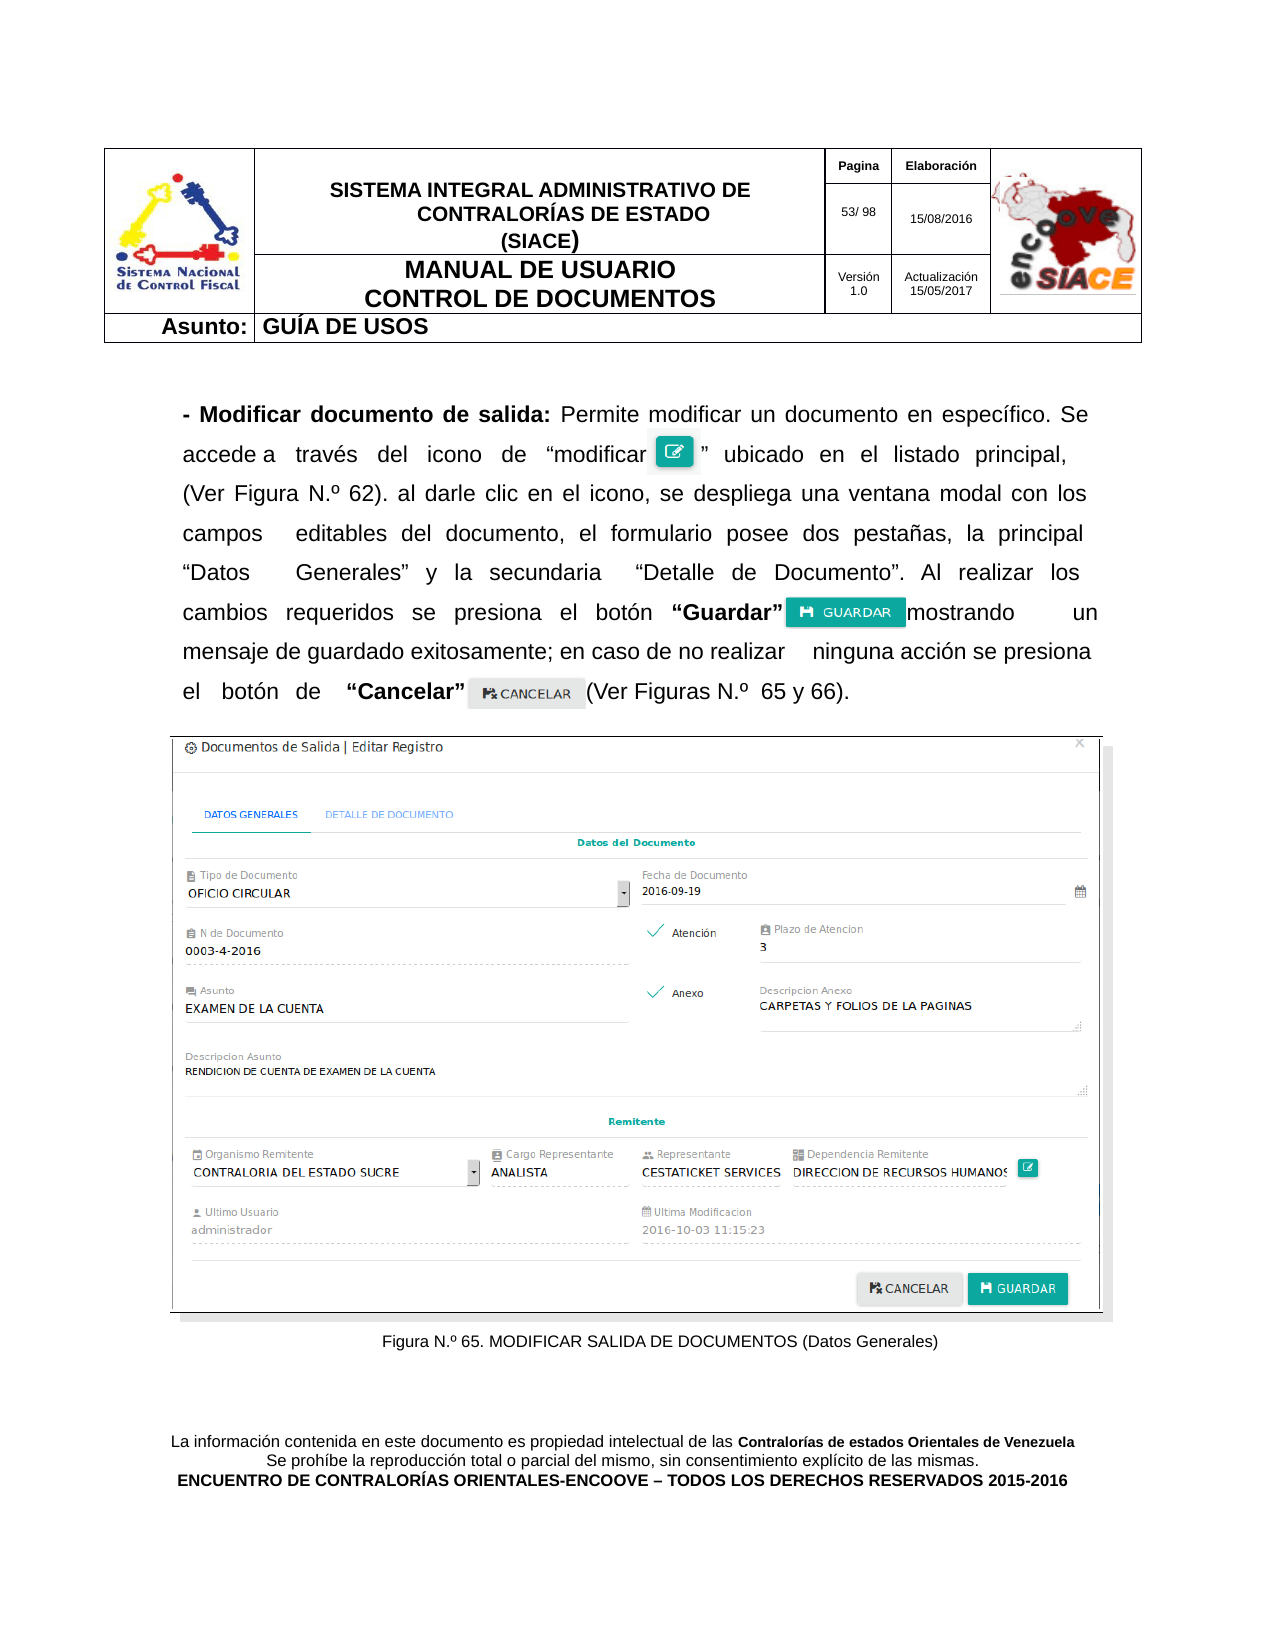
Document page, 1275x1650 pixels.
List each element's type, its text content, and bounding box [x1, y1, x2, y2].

picture [172, 739, 1100, 1309]
list [169, 737, 1103, 1312]
picture [991, 169, 1137, 296]
picture [106, 169, 252, 296]
picture [647, 428, 701, 475]
list Figura N.º 65. MODIFICAR SALIDA DE DOCUMENTOS (Datos Generales) [185, 1322, 1098, 1351]
list [185, 717, 1098, 736]
picture [783, 595, 907, 629]
text - Modificar documento de salida: Permite modificar un documento en específico. Se accede a través del icono de “modificar ” ubicado en el listado principal, (Ver Figura N.º 62). al darle clic en el icono, se despliega una ventana modal con los campos editables del documento, el formulario posee dos pestañas, la principal “Datos Generales” y la secundaria “Detalle de Documento”. Al realizar los cambios requeridos se presiona el botón “Guardar” mostrando un mensaje de guardado exitosamente; en caso de no realizar ninguna acción se presiona el botón de “Cancelar” (Ver Figuras N.º 65 y 66). [148, 401, 1098, 704]
picture [465, 676, 586, 709]
